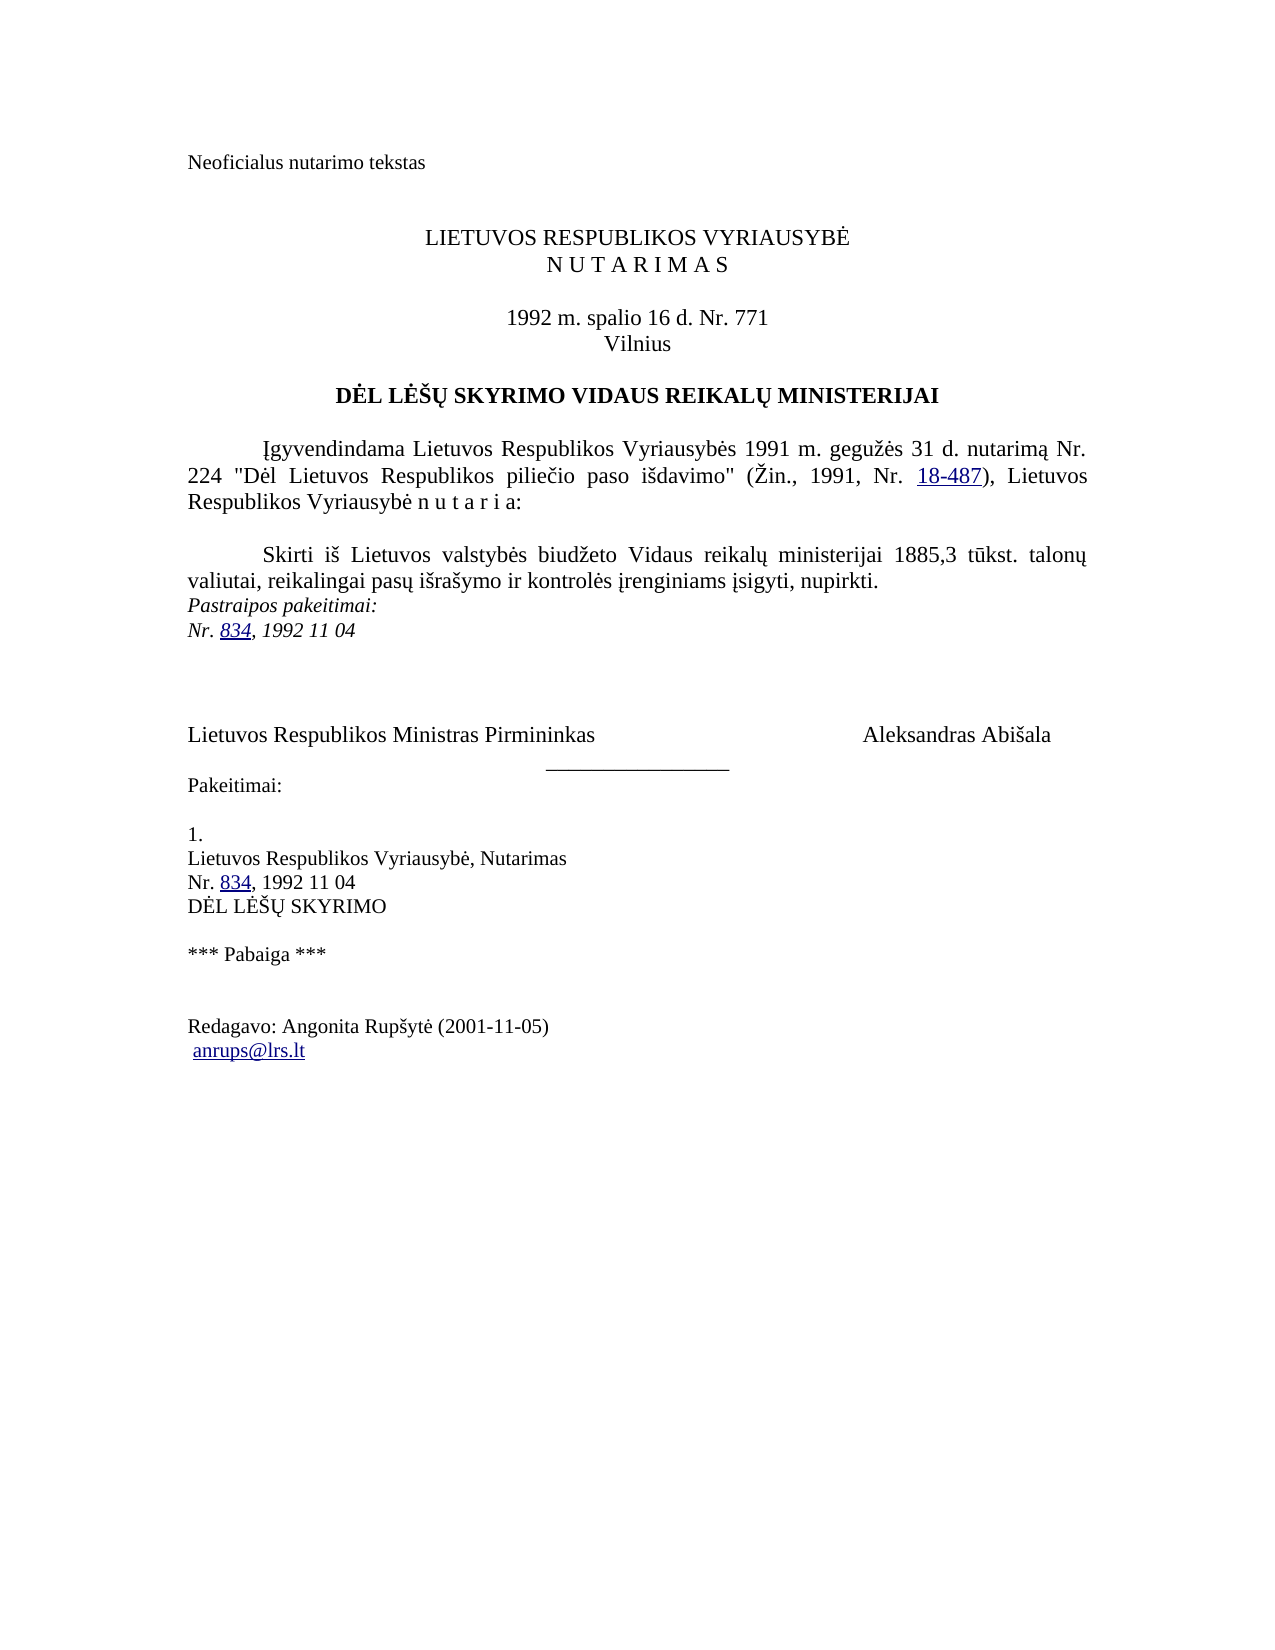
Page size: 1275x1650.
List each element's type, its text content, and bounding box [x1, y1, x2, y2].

text 1. [187, 821, 1087, 846]
subtitle DĖL LĖŠŲ SKYRIMO VIDAUS REIKALŲ MINISTERIJAI [187, 383, 1087, 409]
text Lietuvos Respublikos Vyriausybė, Nutarimas [187, 846, 1087, 869]
text *** Pabaiga *** [187, 942, 1087, 966]
text Lietuvos Respublikos Ministras Pirmininkas Aleksandras Abišala [187, 721, 1087, 747]
text LIETUVOS RESPUBLIKOS VYRIAUSYBĖ [187, 224, 1087, 251]
text DĖL LĖŠŲ SKYRIMO [187, 894, 1087, 918]
text Pakeitimai: [187, 773, 1087, 797]
text ________________ [187, 747, 1087, 773]
text Neoficialus nutarimo tekstas [187, 150, 1087, 174]
text 1992 m. spalio 16 d. Nr. 771 [187, 303, 1087, 330]
text Pastraipos pakeitimai: [187, 593, 1087, 617]
text Skirti iš Lietuvos valstybės biudžeto Vidaus reikalų ministerijai 1885,3 tūkst. talonų valiutai, reikalingai pasų išrašymo ir kontrolės įrenginiams įsigyti, nupirkti. [187, 541, 1087, 593]
text Redagavo: Angonita Rupšytė (2001-11-05) [187, 1014, 1087, 1038]
text anrups@lrs.lt [187, 1038, 1087, 1062]
text Nr. 834, 1992 11 04 [187, 617, 1087, 642]
text Nr. 834, 1992 11 04 [187, 869, 1087, 894]
text Vilnius [187, 330, 1087, 356]
text N U T A R I M A S [187, 251, 1087, 277]
text Įgyvendindama Lietuvos Respublikos Vyriausybės 1991 m. gegužės 31 d. nutarimą Nr. 224 "Dėl Lietuvos Respublikos piliečio paso išdavimo" (Žin., 1991, Nr. 18-487), Lietuvos Respublikos Vyriausybė n u t a r i a: [187, 435, 1087, 514]
